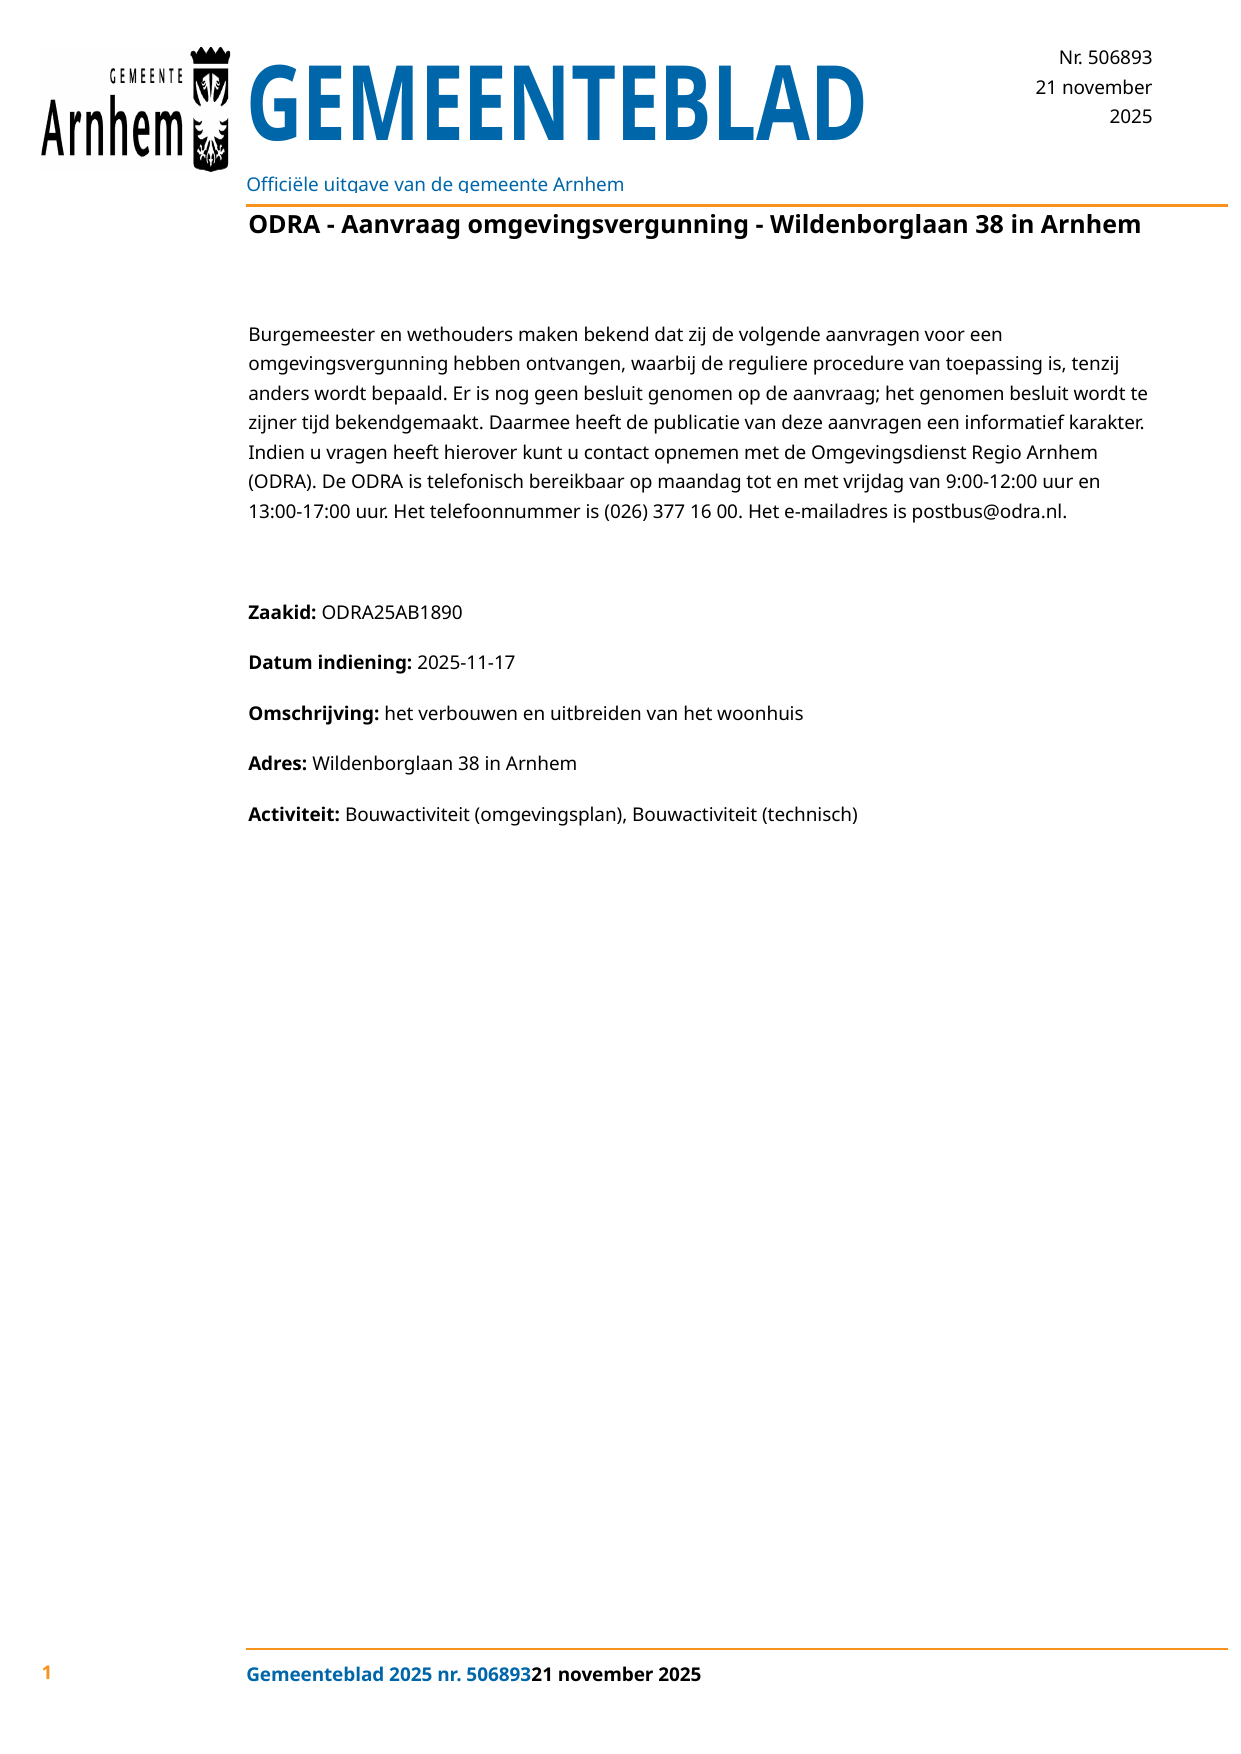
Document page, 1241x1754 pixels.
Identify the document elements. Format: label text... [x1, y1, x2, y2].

text Zaakid: ODRA25AB1890 [248, 599, 1152, 625]
text ODRA - Aanvraag omgevingsvergunning - Wildenborglaan 38 in Arnhem [248, 207, 1152, 241]
text Datum indiening: 2025-11-17 [248, 649, 1152, 675]
text Burgemeester en wethouders maken bekend dat zij de volgende aanvragen voor een omgevingsvergunning hebben ontvangen, waarbij de reguliere procedure van toepassing is, tenzij anders wordt bepaald. Er is nog geen besluit genomen op de aanvraag; het genomen besluit wordt te zijner tijd bekendgemaakt. Daarmee heeft de publicatie van deze aanvragen een informatief karakter. Indien u vragen heeft hierover kunt u contact opnemen met de Omgevingsdienst Regio Arnhem (ODRA). De ODRA is telefonisch bereikbaar op maandag tot en met vrijdag van 9:00-12:00 uur en 13:00-17:00 uur. Het telefoonnummer is (026) 377 16 00. Het e-mailadres is postbus@odra.nl. [248, 321, 1152, 524]
text Adres: Wildenborglaan 38 in Arnhem [248, 750, 1152, 776]
picture [41, 47, 231, 172]
text Activiteit: Bouwactiviteit (omgevingsplan), Bouwactiviteit (technisch) [248, 801, 1152, 826]
text Omschrijving: het verbouwen en uitbreiden van het woonhuis [248, 700, 1152, 726]
